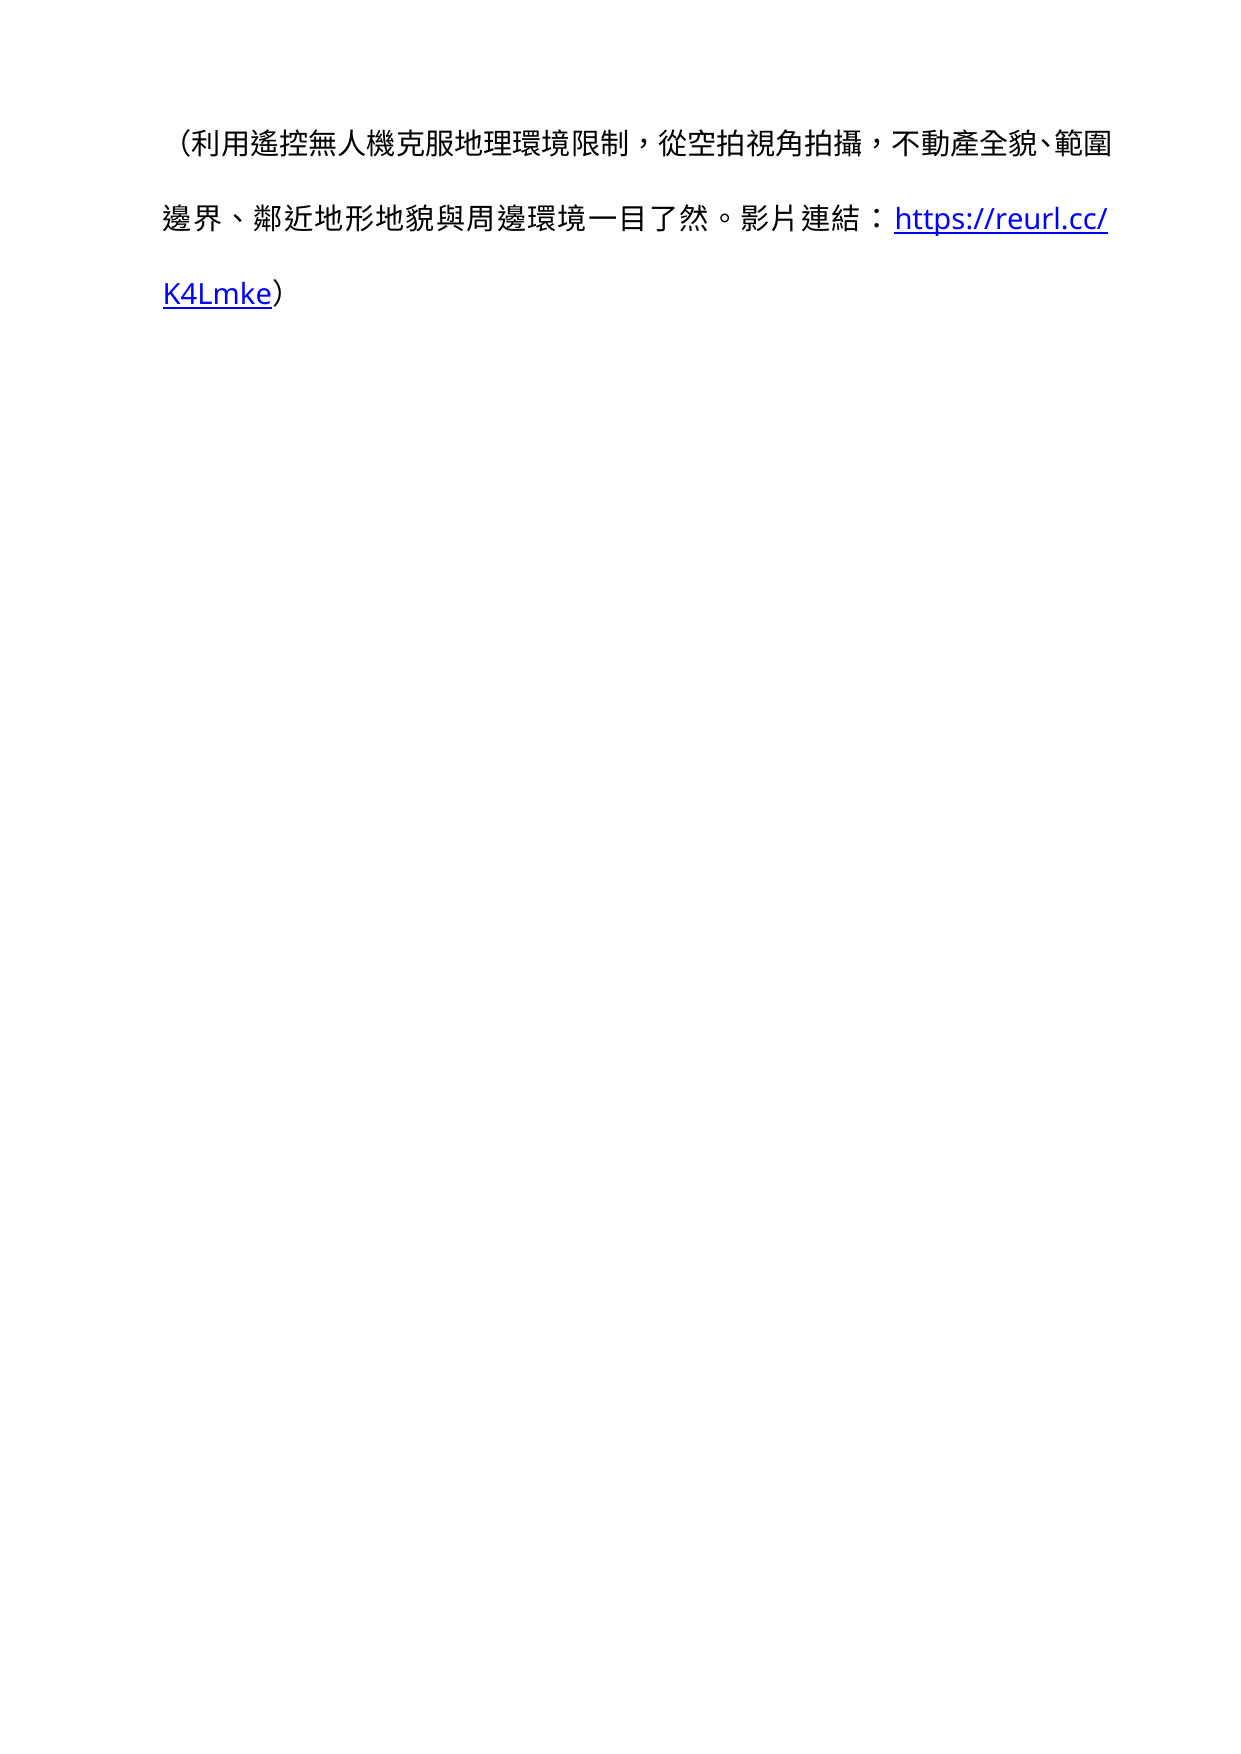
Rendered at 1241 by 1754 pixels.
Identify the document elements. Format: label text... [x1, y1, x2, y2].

text （利用遙控無人機克服地理環境限制，從空拍視角拍攝，不動產全貌、範圍、邊界、鄰近地形地貌與周邊環境一目了然。影片連結：https://reurl.cc/K4Lmke） [162, 104, 1107, 329]
